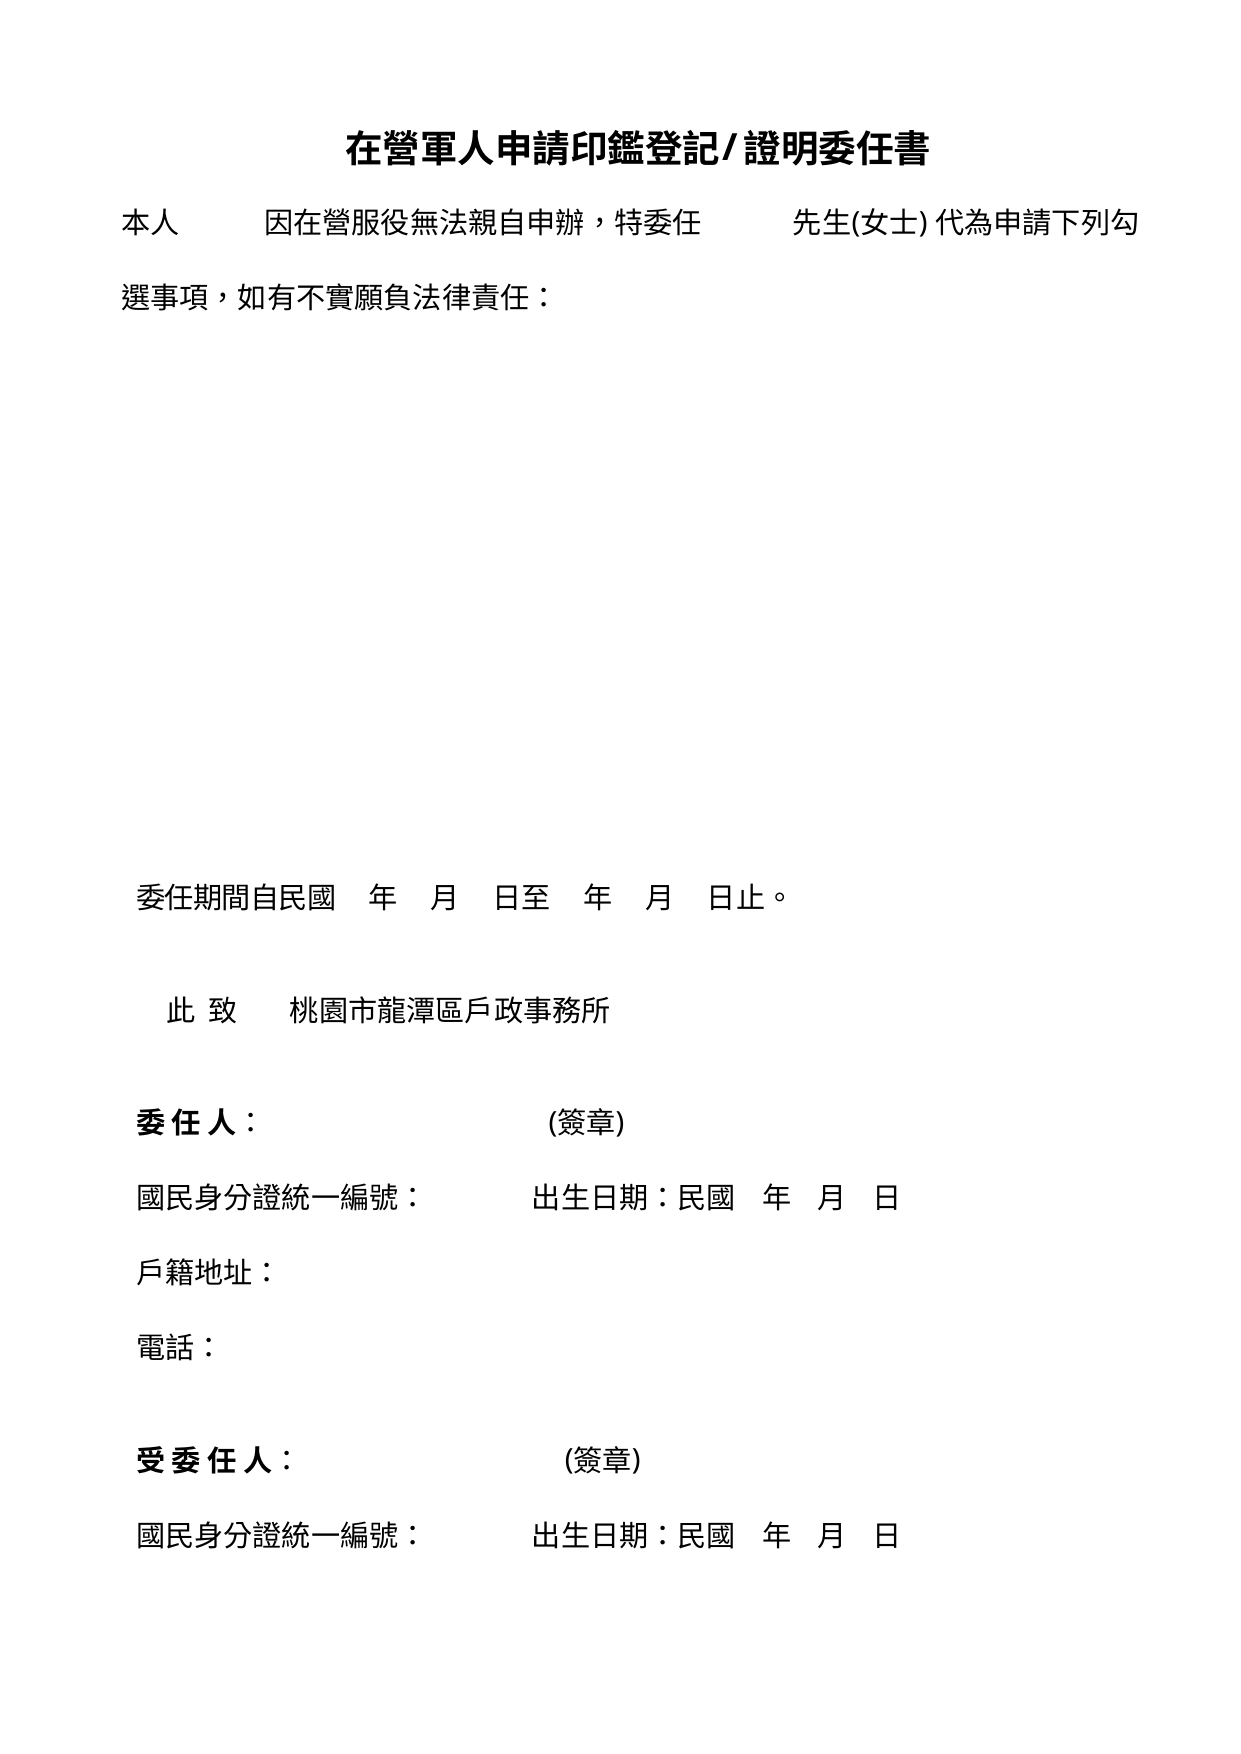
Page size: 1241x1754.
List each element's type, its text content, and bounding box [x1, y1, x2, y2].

text 電話： [136, 1302, 1140, 1377]
text 戶籍地址： [136, 1227, 1140, 1302]
text 在營軍人申請印鑑登記/證明委任書 [136, 102, 1140, 177]
text 本人 因在營服役無法親自申辦，特委任 先生(女士) 代為申請下列勾選事項，如有不實願負法律責任： [121, 177, 1140, 327]
text 國民身分證統一編號： 出生日期：民國 年 月 日 [136, 1152, 1140, 1227]
text 國民身分證統一編號： 出生日期：民國 年 月 日 [136, 1490, 1140, 1565]
text 此 致 桃園市龍潭區戶政事務所 [136, 965, 1140, 1040]
text 委任期間自民國 年 月 日至 年 月 日止。 [136, 852, 1140, 927]
text 受 委 任 人： (簽章) [136, 1415, 1140, 1490]
text 委 任 人： (簽章) [136, 1077, 1140, 1152]
